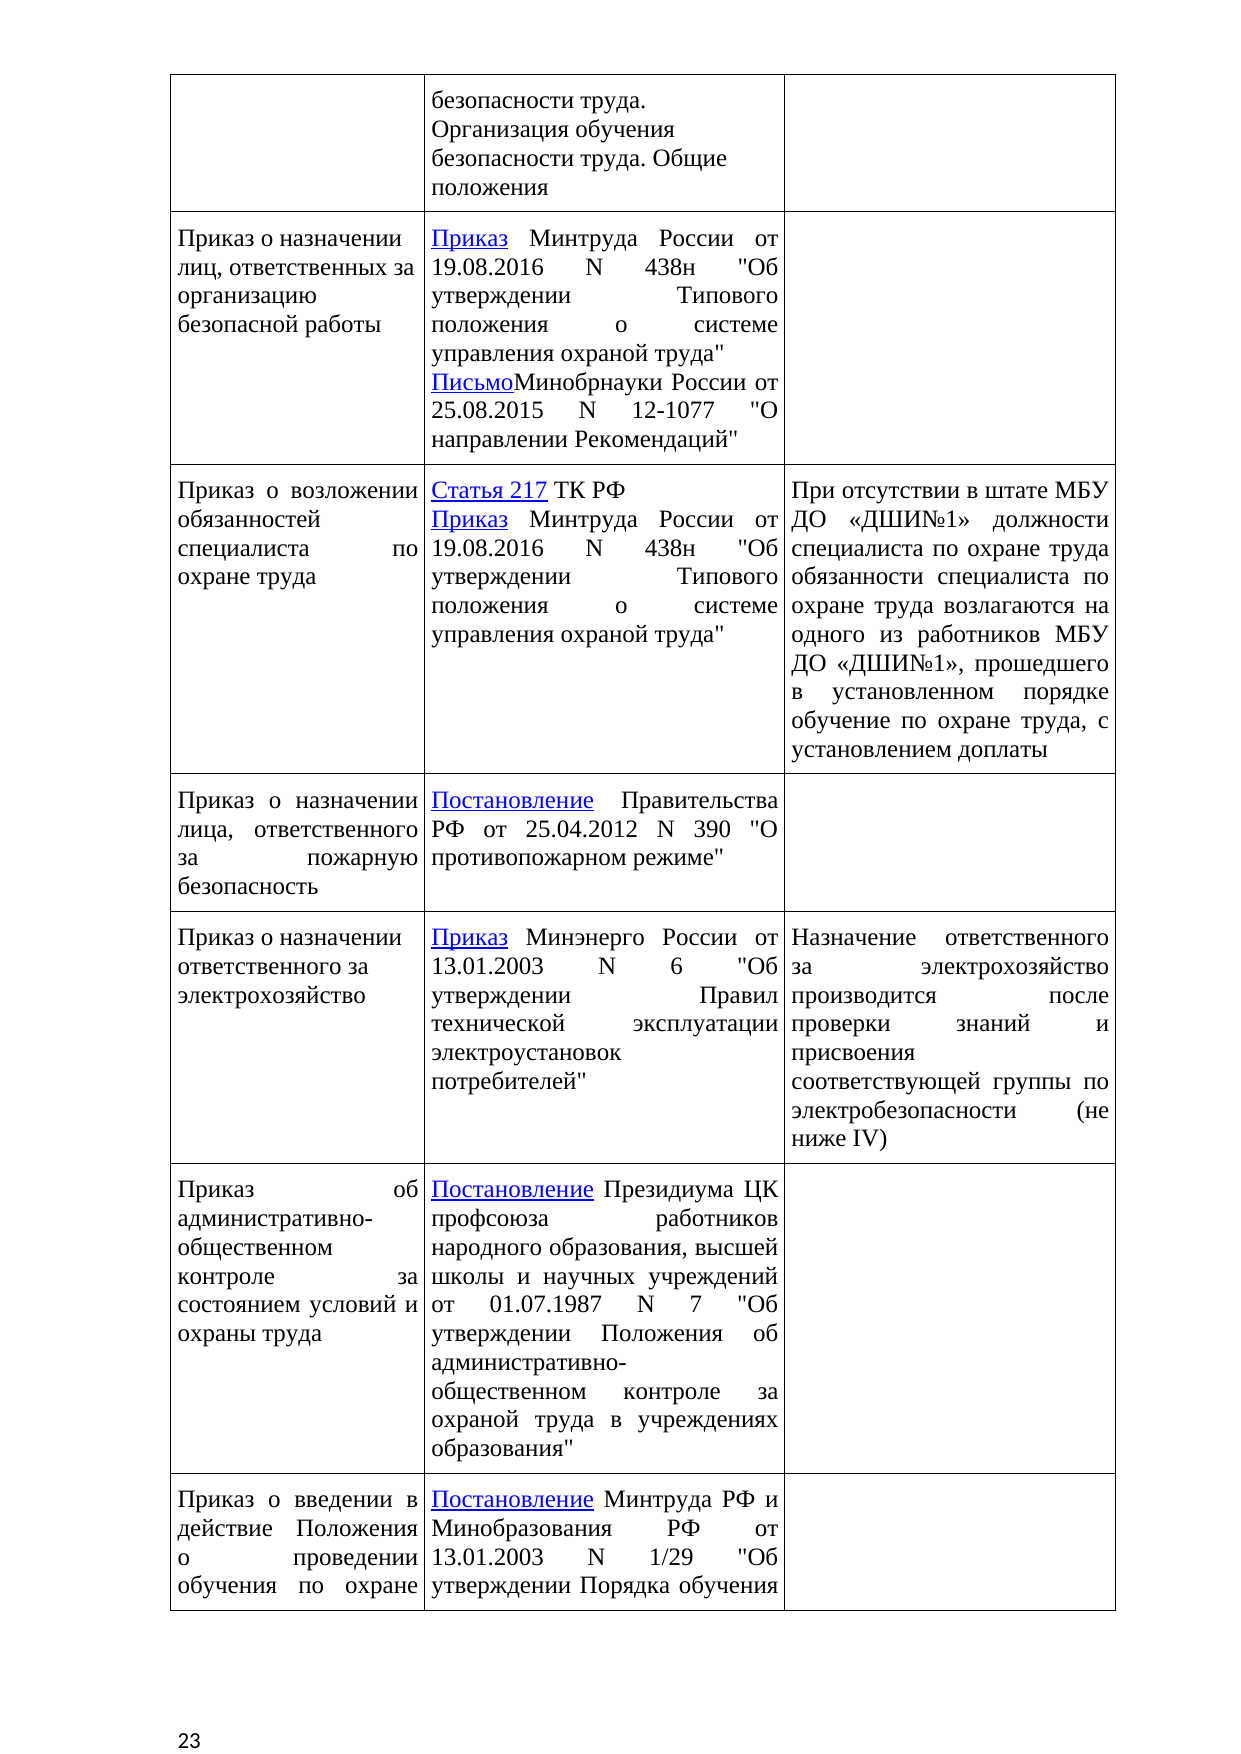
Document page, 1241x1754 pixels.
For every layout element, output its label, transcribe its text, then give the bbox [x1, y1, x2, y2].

table_cell Постановление Президиума ЦК профсоюза работников народного образования, высшей школы и научных учреждений от 01.07.1987 N 7 "Об утверждении Положения об административно-общественном контроле за охраной труда в учреждениях образования" [425, 1164, 784, 1473]
table_cell Постановление Правительства РФ от 25.04.2012 N 390 "О противопожарном режиме" [425, 774, 784, 911]
table_cell [785, 774, 1115, 911]
table_cell Приказ о назначении лица, ответственного за пожарную безопасность [171, 774, 424, 911]
table_cell Постановление Минтруда РФ и Минобразования РФ от 13.01.2003 N 1/29 "Об утверждении Порядка обучения [425, 1474, 784, 1610]
table_cell [785, 75, 1115, 211]
table_cell Приказ Минтруда России от 19.08.2016 N 438н "Об утверждении Типового положения о системе управления охраной труда" ПисьмоМинобрнауки России от 25.08.2015 N 12-1077 "О направлении Рекомендаций" [425, 212, 784, 463]
table_cell безопасности труда. Организация обучения безопасности труда. Общие положения [425, 75, 784, 211]
table_cell [785, 1164, 1115, 1473]
table_cell Приказ о назначении лиц, ответственных за организацию безопасной работы [171, 212, 424, 463]
table_cell [171, 75, 424, 211]
table_cell Приказ о назначении ответственного за электрохозяйство [171, 912, 424, 1163]
table_cell Приказ об административно-общественном контроле за состоянием условий и охраны труда [171, 1164, 424, 1473]
table_cell [785, 1474, 1115, 1610]
table_cell При отсутствии в штате МБУ ДО «ДШИ№1» должности специалиста по охране труда обязанности специалиста по охране труда возлагаются на одного из работников МБУ ДО «ДШИ№1», прошедшего в установленном порядке обучение по охране труда, с установлением доплаты [785, 465, 1115, 773]
table_cell Статья 217 ТК РФ Приказ Минтруда России от 19.08.2016 N 438н "Об утверждении Типового положения о системе управления охраной труда" [425, 465, 784, 773]
table_cell Приказ о возложении обязанностей специалиста по охране труда [171, 465, 424, 773]
table_cell Приказ Минэнерго России от 13.01.2003 N 6 "Об утверждении Правил технической эксплуатации электроустановок потребителей" [425, 912, 784, 1163]
table_cell Приказ о введении в действие Положения о проведении обучения по охране [171, 1474, 424, 1610]
table_cell [785, 212, 1115, 463]
table_cell Назначение ответственного за электрохозяйство производится после проверки знаний и присвоения соответствующей группы по электробезопасности (не ниже IV) [785, 912, 1115, 1163]
